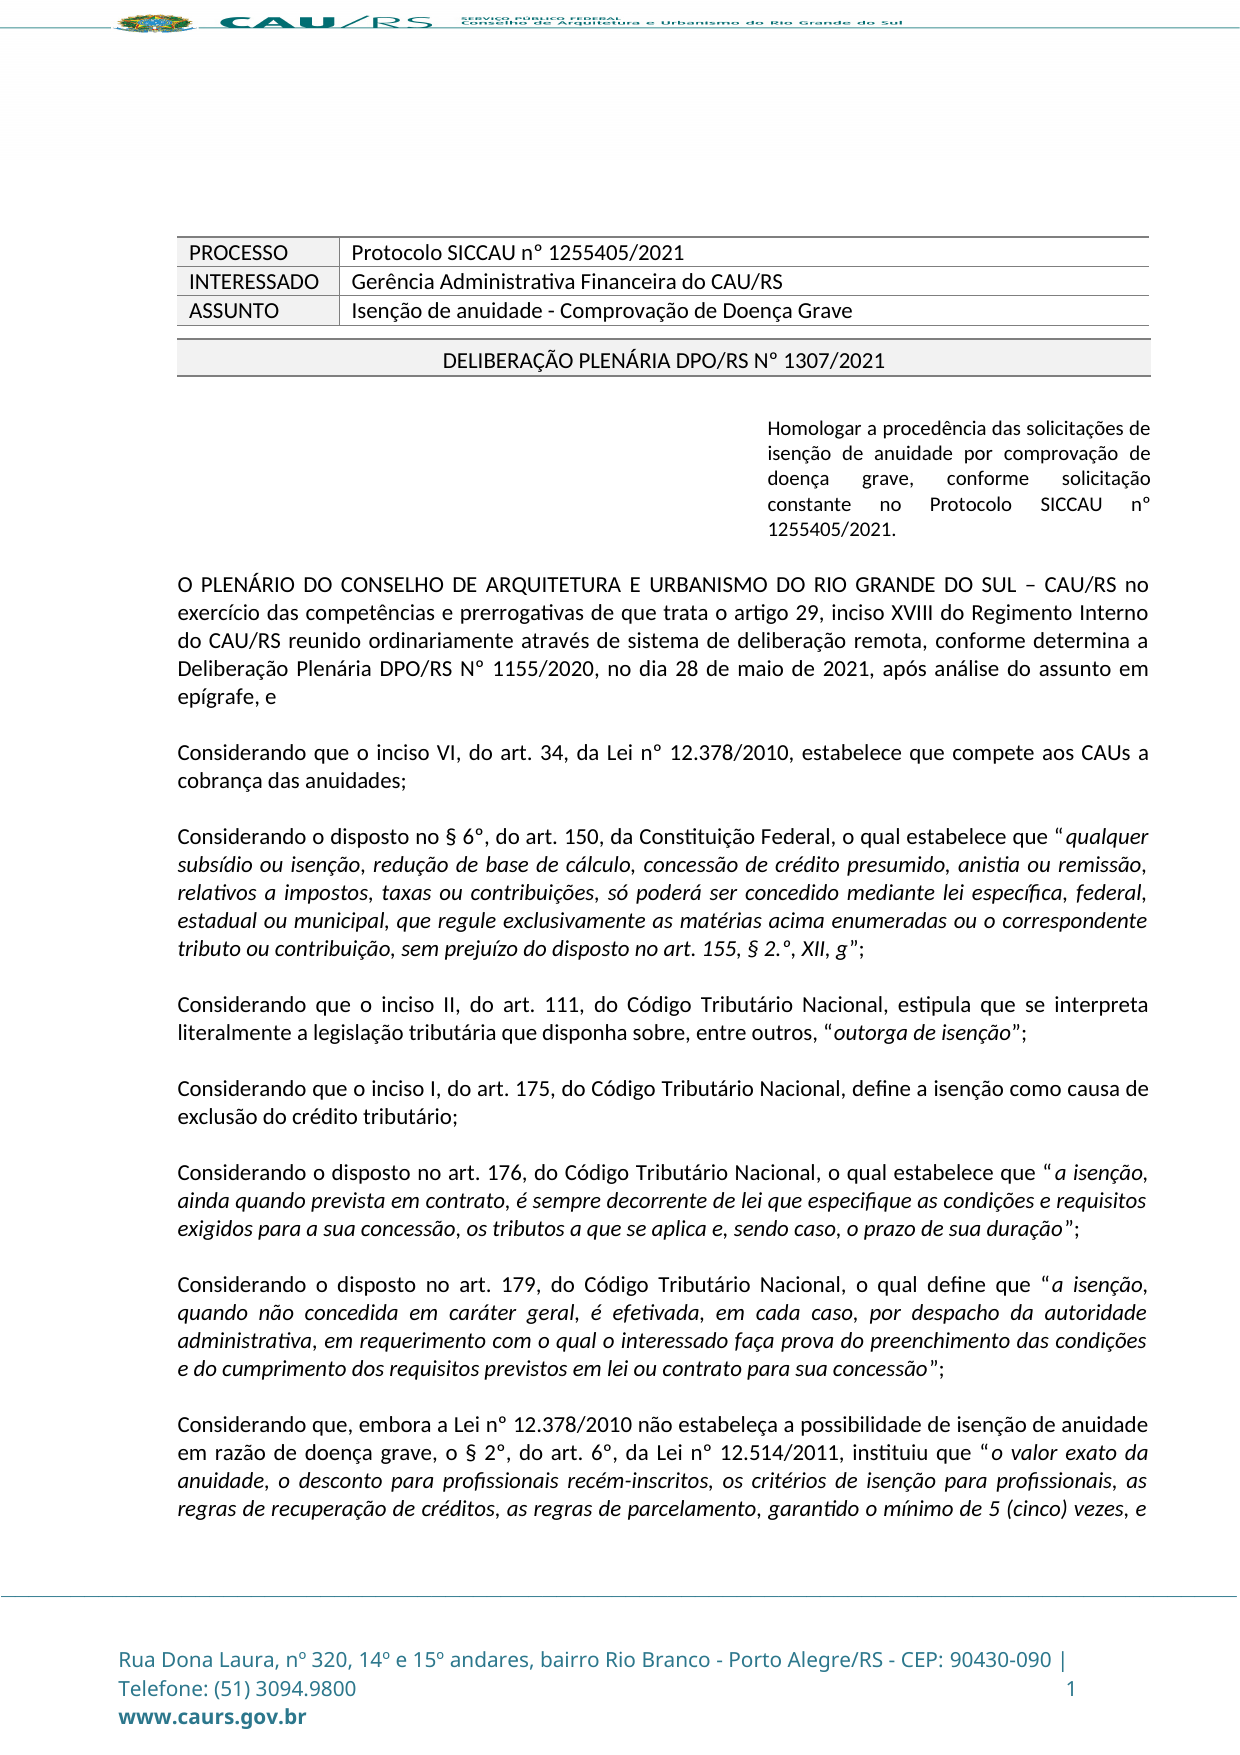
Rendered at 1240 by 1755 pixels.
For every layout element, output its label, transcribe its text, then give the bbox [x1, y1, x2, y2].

table_header Protocolo SICCAU nº 1255405/2021 [340, 238, 1149, 266]
text DELIBERAÇÃO PLENÁRIA DPO/RS Nº 1307/2021 [177, 340, 1151, 375]
table_cell ASSUNTO [177, 296, 339, 325]
table_cell Gerência Administrativa Financeira do CAU/RS [340, 267, 1149, 295]
text Considerando que, embora a Lei nº 12.378/2010 não estabeleça a possibilidade de isenção de anuidade em razão de doença grave, o § 2º, do art. 6º, da Lei nº 12.514/2011, instituiu que “o valor exato da anuidade, o desconto para profissionais recém-inscritos, os critérios de isenção para profissionais, as regras de recuperação de créditos, as regras de parcelamento, garantido o mínimo de 5 (cinco) vezes, e [177, 1410, 1151, 1522]
text Homologar a procedência das solicitações de isenção de anuidade por comprovação de doença grave, conforme solicitação constante no Protocolo SICCAU nº 1255405/2021. [767, 415, 1151, 542]
table_cell INTERESSADO [177, 267, 339, 295]
text Considerando o disposto no art. 179, do Código Tributário Nacional, o qual define que “a isenção, quando não concedida em caráter geral, é efetivada, em cada caso, por despacho da autoridade administrativa, em requerimento com o qual o interessado faça prova do preenchimento das condições e do cumprimento dos requisitos previstos em lei ou contrato para sua concessão”; [177, 1270, 1151, 1382]
table_header PROCESSO [177, 238, 339, 266]
text O PLENÁRIO DO CONSELHO DE ARQUITETURA E URBANISMO DO RIO GRANDE DO SUL – CAU/RS no exercício das competências e prerrogativas de que trata o artigo 29, inciso XVIII do Regimento Interno do CAU/RS reunido ordinariamente através de sistema de deliberação remota, conforme determina a Deliberação Plenária DPO/RS Nº 1155/2020, no dia 28 de maio de 2021, após análise do assunto em epígrafe, e [177, 570, 1151, 710]
text Considerando o disposto no § 6º, do art. 150, da Constituição Federal, o qual estabelece que “qualquer subsídio ou isenção, redução de base de cálculo, concessão de crédito presumido, anistia ou remissão, relativos a impostos, taxas ou contribuições, só poderá ser concedido mediante lei específica, federal, estadual ou municipal, que regule exclusivamente as matérias acima enumeradas ou o correspondente tributo ou contribuição, sem prejuízo do disposto no art. 155, § 2.º, XII, g”; [177, 822, 1151, 962]
text Considerando que o inciso I, do art. 175, do Código Tributário Nacional, define a isenção como causa de exclusão do crédito tributário; [177, 1074, 1151, 1130]
text Considerando que o inciso II, do art. 111, do Código Tributário Nacional, estipula que se interpreta literalmente a legislação tributária que disponha sobre, entre outros, “outorga de isenção”; [177, 990, 1151, 1046]
table_cell Isenção de anuidade - Comprovação de Doença Grave [340, 296, 1149, 325]
text Considerando que o inciso VI, do art. 34, da Lei nº 12.378/2010, estabelece que compete aos CAUs a cobrança das anuidades; [177, 738, 1151, 794]
text Considerando o disposto no art. 176, do Código Tributário Nacional, o qual estabelece que “a isenção, ainda quando prevista em contrato, é sempre decorrente de lei que especifique as condições e requisitos exigidos para a sua concessão, os tributos a que se aplica e, sendo caso, o prazo de sua duração”; [177, 1158, 1151, 1242]
